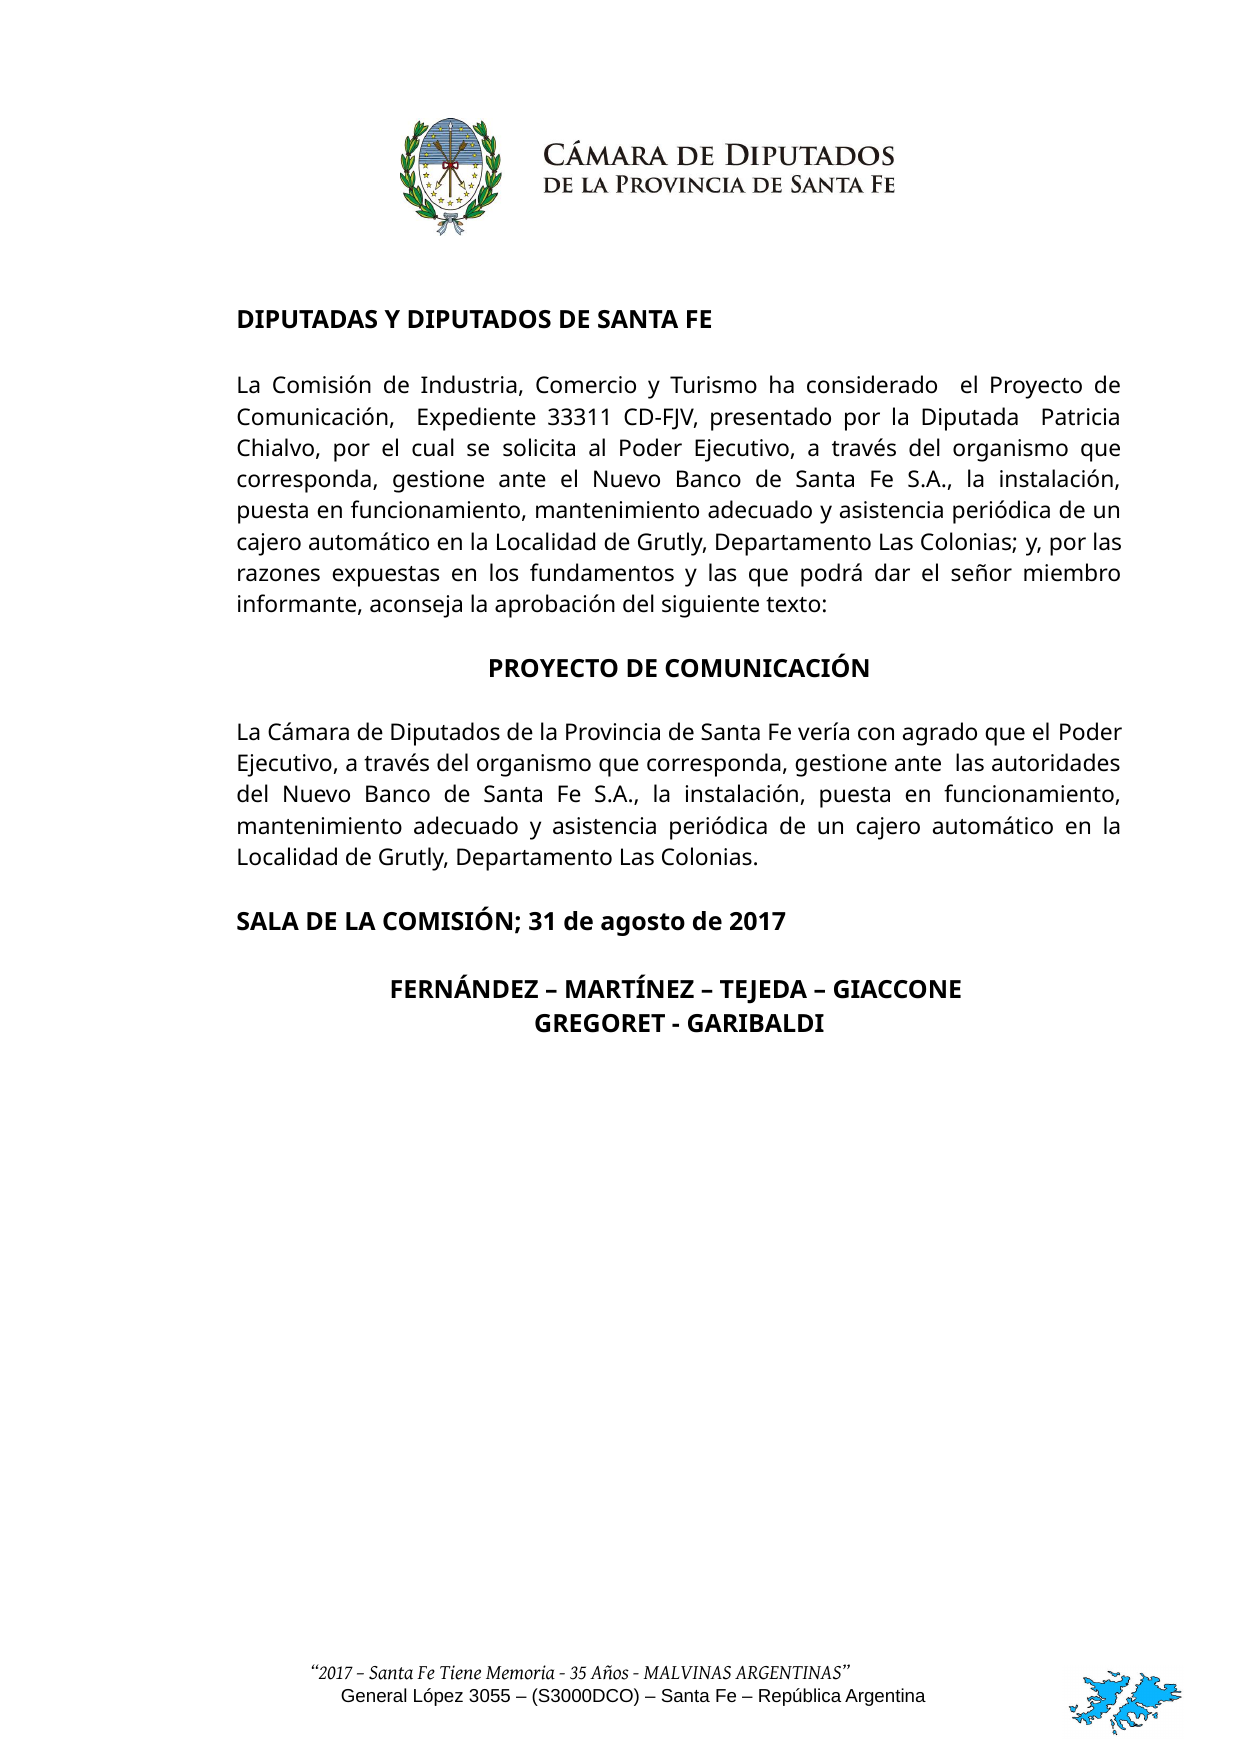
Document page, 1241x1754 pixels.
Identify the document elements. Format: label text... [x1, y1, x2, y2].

text La Cámara de Diputados de la Provincia de Santa Fe vería con agrado que el Poder Ejecutivo, a través del organismo que corresponda, gestione ante las autoridades del Nuevo Banco de Santa Fe S.A., la instalación, puesta en funcionamiento, mantenimiento adecuado y asistencia periódica de un cajero automático en la Localidad de Grutly, Departamento Las Colonias. [236, 716, 1122, 872]
text PROYECTO DE COMUNICACIÓN [236, 651, 1122, 685]
text SALA DE LA COMISIÓN; 31 de agosto de 2017 [236, 903, 1122, 937]
picture [400, 118, 895, 240]
text FERNÁNDEZ – MARTÍNEZ – TEJEDA – GIACCONE [236, 972, 1122, 1006]
text GREGORET - GARIBALDI [236, 1006, 1122, 1040]
text La Comisión de Industria, Comercio y Turismo ha considerado el Proyecto de Comunicación, Expediente 33311 CD-FJV, presentado por la Diputada Patricia Chialvo, por el cual se solicita al Poder Ejecutivo, a través del organismo que corresponda, gestione ante el Nuevo Banco de Santa Fe S.A., la instalación, puesta en funcionamiento, mantenimiento adecuado y asistencia periódica de un cajero automático en la Localidad de Grutly, Departamento Las Colonias; y, por las razones expuestas en los fundamentos y las que podrá dar el señor miembro informante, aconseja la aprobación del siguiente texto: [236, 369, 1122, 619]
picture [1062, 1665, 1185, 1739]
text DIPUTADAS Y DIPUTADOS DE SANTA FE [236, 301, 1122, 335]
